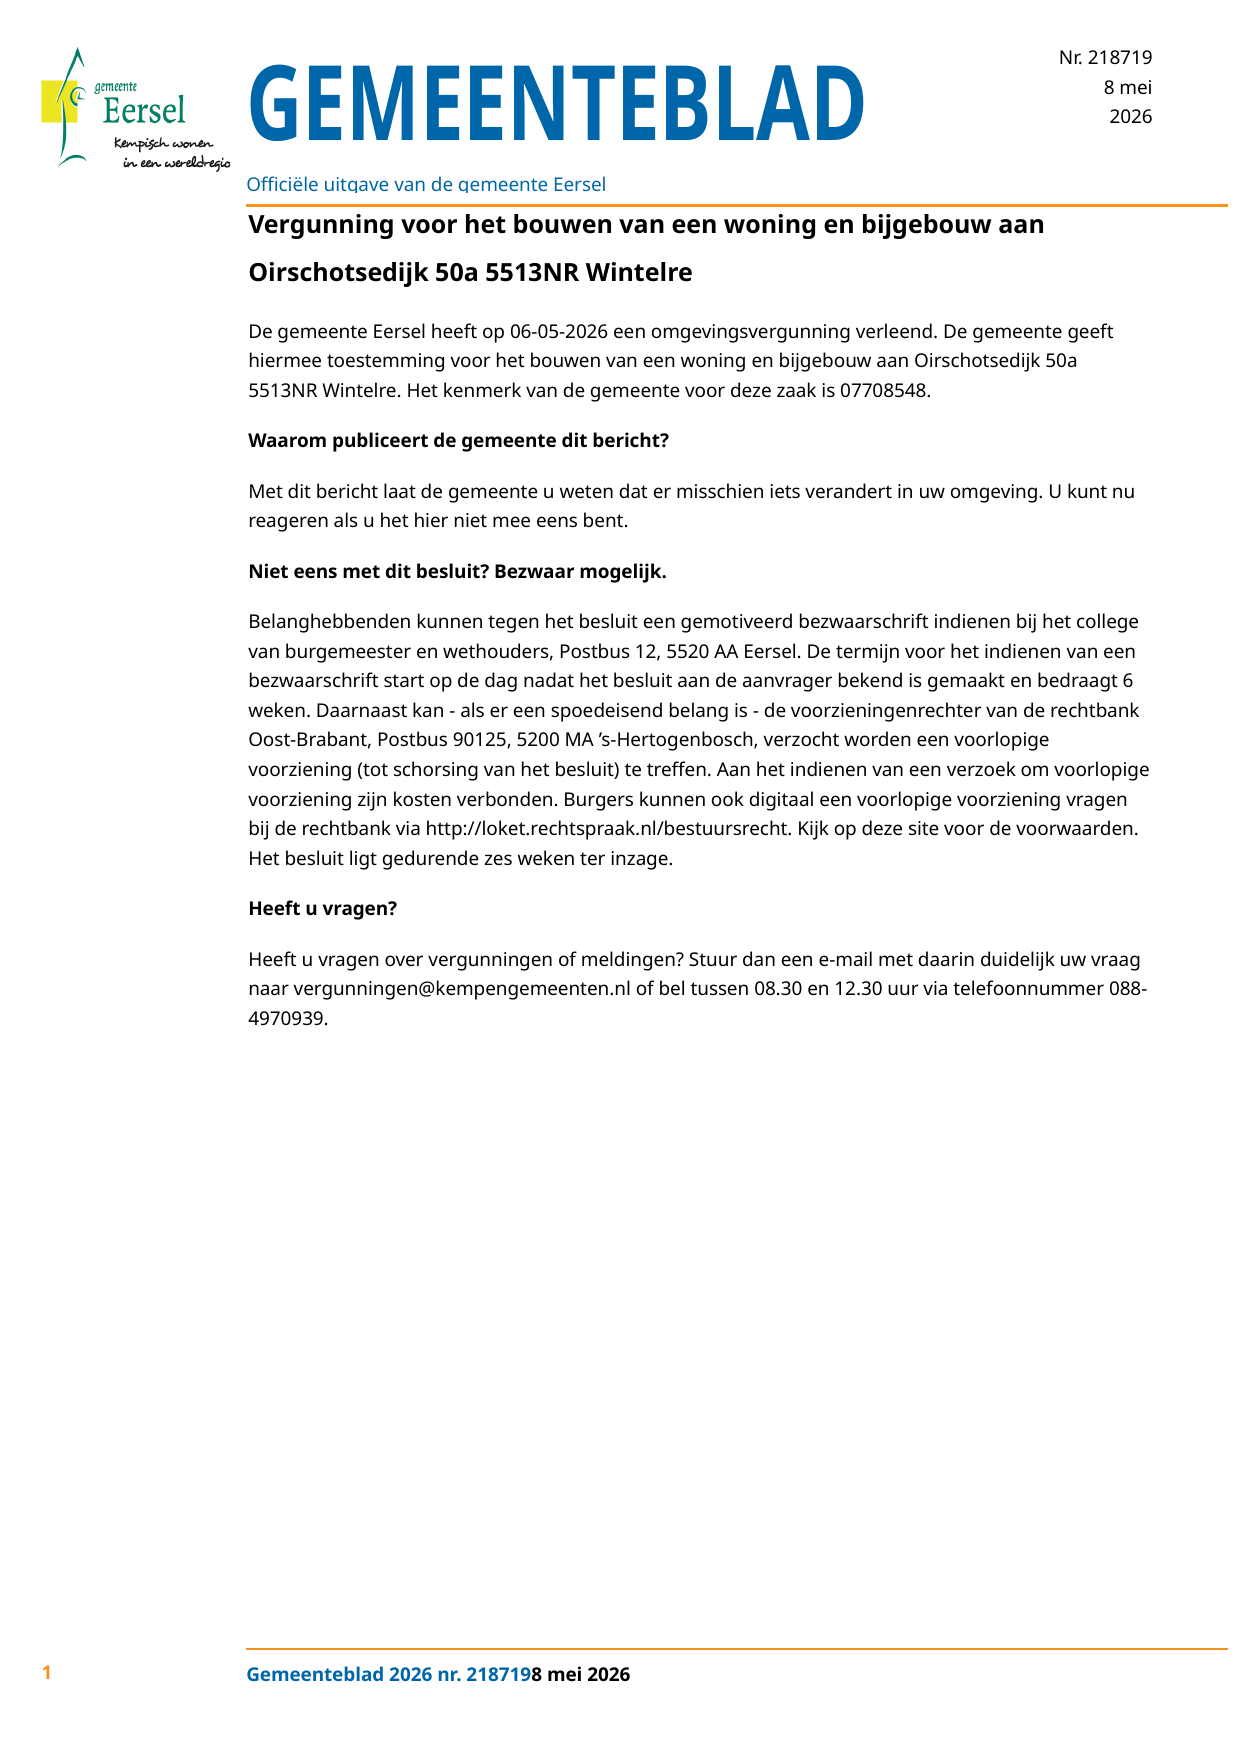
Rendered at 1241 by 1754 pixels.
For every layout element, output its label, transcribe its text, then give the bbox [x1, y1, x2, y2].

text Vergunning voor het bouwen van een woning en bijgebouw aan Oirschotsedijk 50a 5513NR Wintelre [248, 207, 1152, 288]
text Heeft u vragen? [248, 895, 1152, 921]
picture [41, 47, 231, 172]
text De gemeente Eersel heeft op 06-05-2026 een omgevingsvergunning verleend. De gemeente geeft hiermee toestemming voor het bouwen van een woning en bijgebouw aan Oirschotsedijk 50a 5513NR Wintelre. Het kenmerk van de gemeente voor deze zaak is 07708548. [248, 318, 1152, 403]
text Belanghebbenden kunnen tegen het besluit een gemotiveerd bezwaarschrift indienen bij het college van burgemeester en wethouders, Postbus 12, 5520 AA Eersel. De termijn voor het indienen van een bezwaarschrift start op de dag nadat het besluit aan de aanvrager bekend is gemaakt en bedraagt 6 weken. Daarnaast kan - als er een spoedeisend belang is - de voorzieningenrechter van de rechtbank Oost-Brabant, Postbus 90125, 5200 MA ’s-Hertogenbosch, verzocht worden een voorlopige voorziening (tot schorsing van het besluit) te treffen. Aan het indienen van een verzoek om voorlopige voorziening zijn kosten verbonden. Burgers kunnen ook digitaal een voorlopige voorziening vragen bij de rechtbank via http://loket.rechtspraak.nl/bestuursrecht. Kijk op deze site voor de voorwaarden. Het besluit ligt gedurende zes weken ter inzage. [248, 608, 1152, 871]
text Niet eens met dit besluit? Bezwaar mogelijk. [248, 558, 1152, 584]
text Met dit bericht laat de gemeente u weten dat er misschien iets verandert in uw omgeving. U kunt nu reageren als u het hier niet mee eens bent. [248, 478, 1152, 533]
text Waarom publiceert de gemeente dit bericht? [248, 427, 1152, 453]
text Heeft u vragen over vergunningen of meldingen? Stuur dan een e-mail met daarin duidelijk uw vraag naar vergunningen@kempengemeenten.nl of bel tussen 08.30 en 12.30 uur via telefoonnummer 088-4970939. [248, 946, 1152, 1031]
